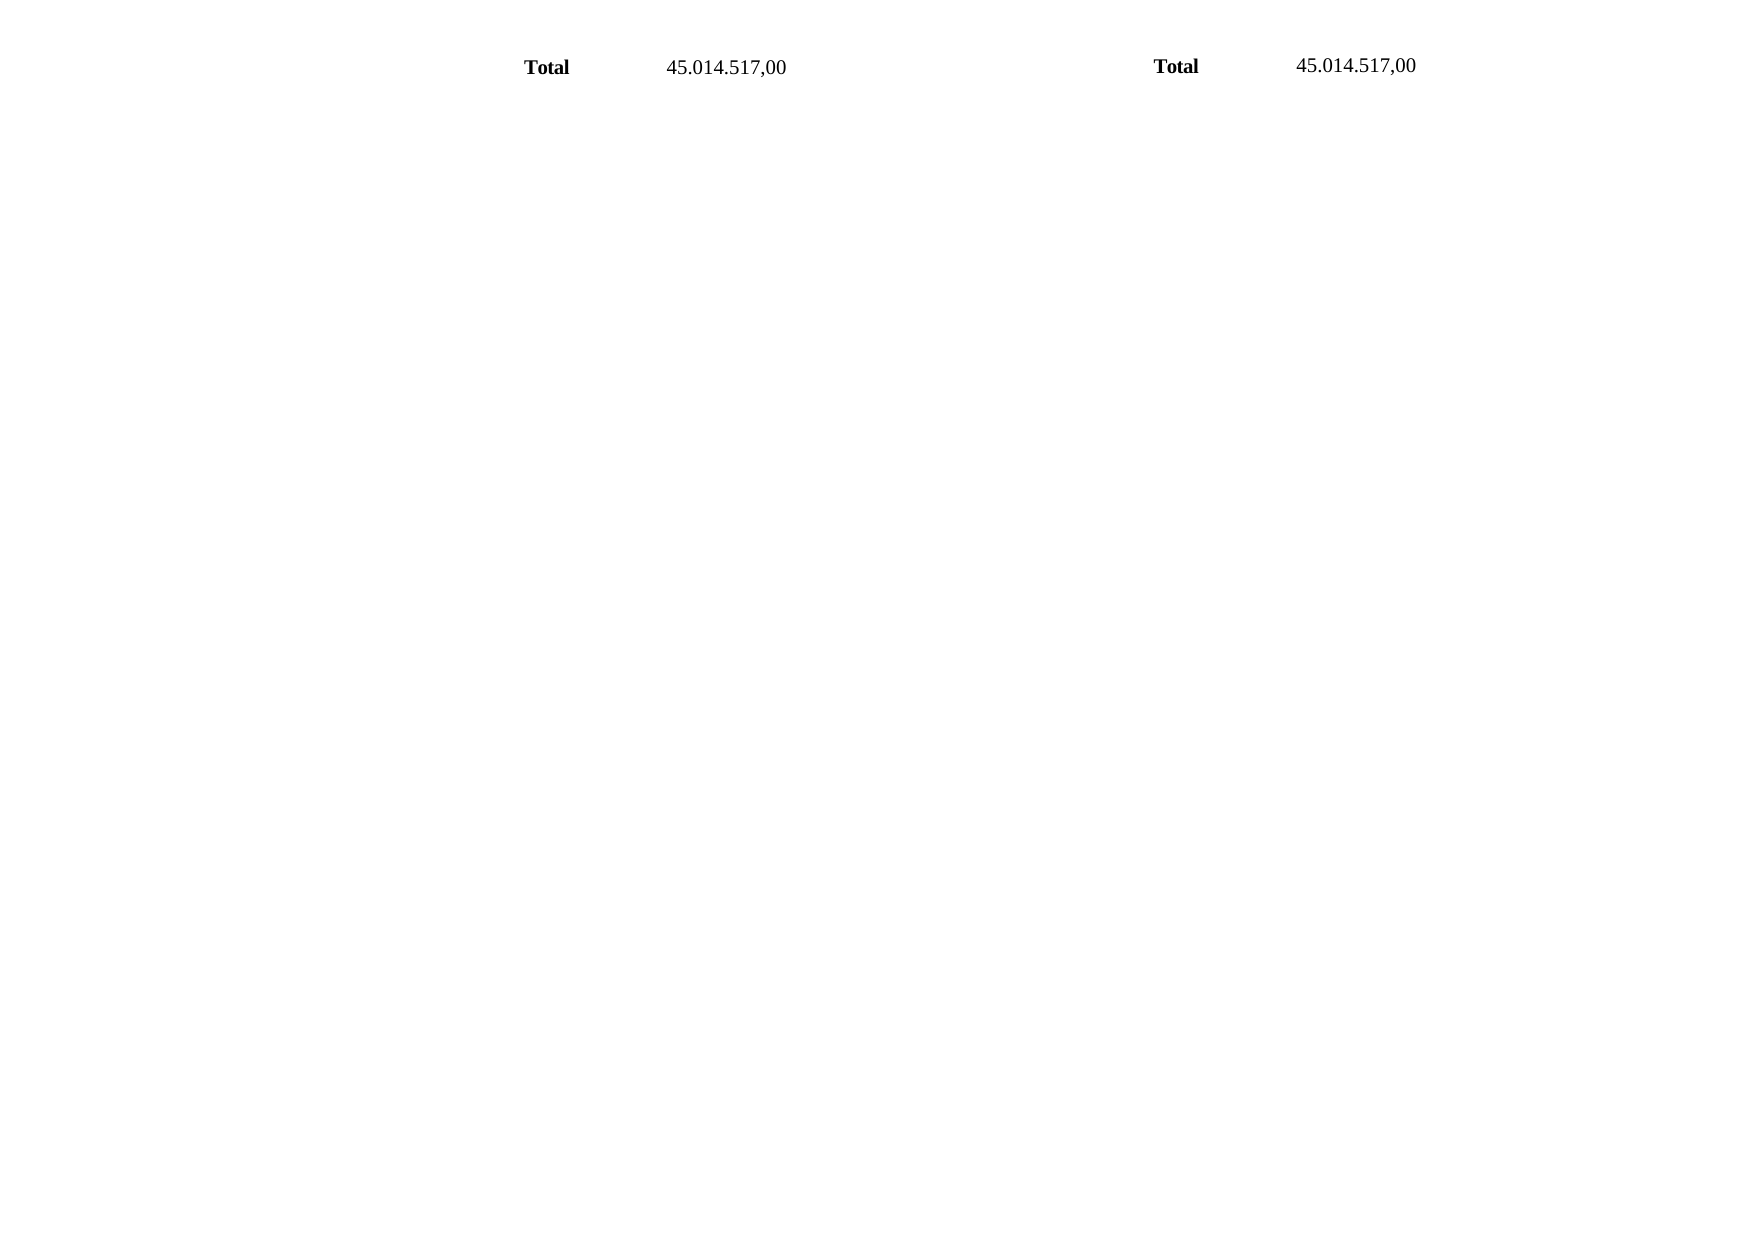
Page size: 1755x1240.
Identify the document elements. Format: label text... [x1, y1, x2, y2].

table_cell 45.014.517,00 [1248, 42, 1423, 89]
table_cell 45.014.517,00 [618, 42, 804, 89]
table_cell Total [1101, 42, 1248, 89]
table_cell [804, 42, 1101, 89]
table_cell Total [469, 42, 618, 89]
table_cell [185, 42, 469, 89]
